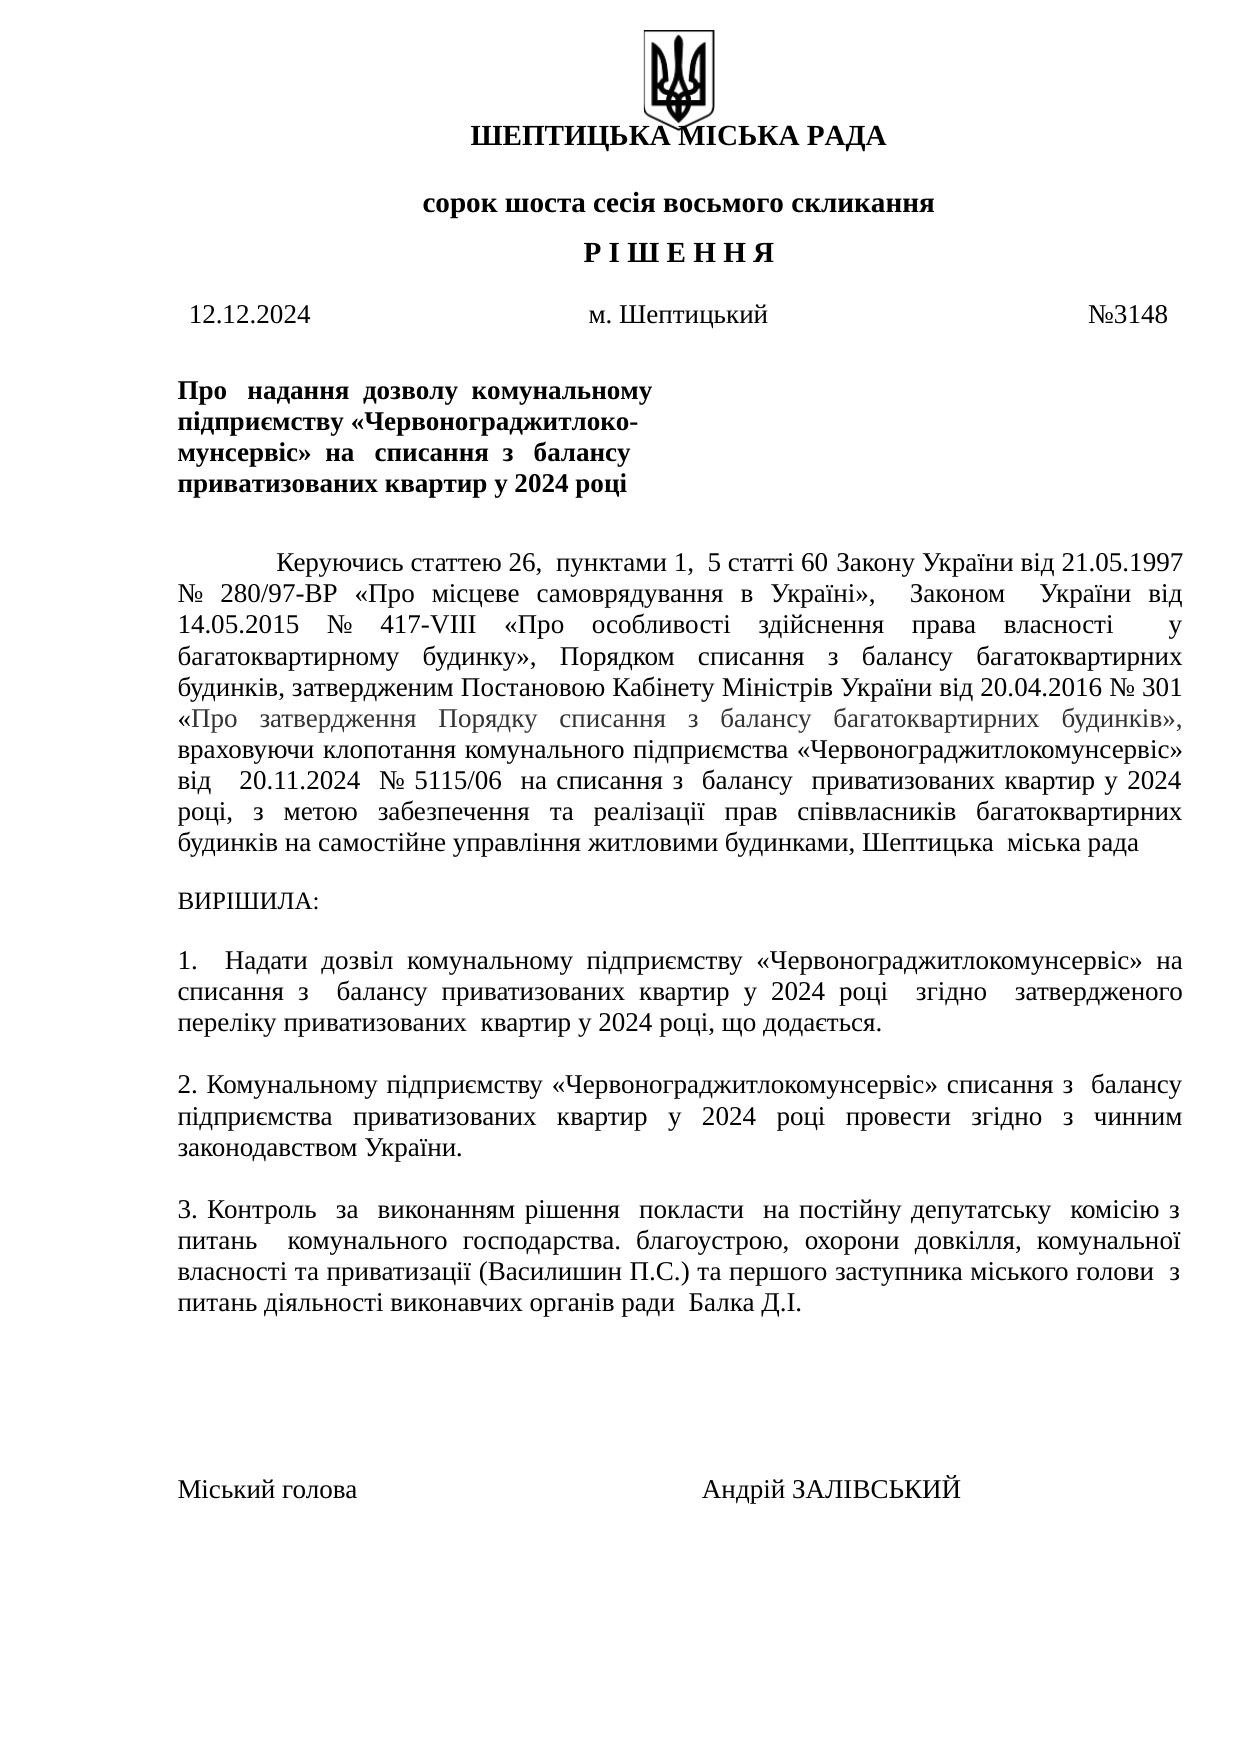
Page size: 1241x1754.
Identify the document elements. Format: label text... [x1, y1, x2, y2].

table_header 12.12.2024 [189, 298, 515, 329]
text ВИРІШИЛА: [177, 886, 1181, 915]
text приватизованих квартир у 2024 році [177, 467, 1181, 498]
text мунсервіс» на списання з балансу [177, 436, 1181, 467]
text 1. Надати дозвіл комунальному підприємству «Червонограджитлокомунсервіс» на списання з балансу приватизованих квартир у 2024 році згідно затвердженого переліку приватизованих квартир у 2024 році, що додається. [177, 944, 1183, 1037]
text Міський голова Андрій ЗАЛІВСЬКИЙ [177, 1473, 1181, 1504]
text Про надання дозволу комунальному [177, 374, 1181, 405]
table_header ШЕПТИЦЬКА МІСЬКА РАДА сорок шоста сесія восьмого скликання Р І Ш Е Н Н Я [177, 118, 1180, 329]
table_header №3148 [841, 298, 1168, 329]
text підприємству «Червонограджитлоко- [177, 405, 1181, 436]
text 3. Контроль за виконанням рішення покласти на постійну депутатську комісію з питань комунального господарства. благоустрою, охорони довкiлля, комунальної власностi та приватизацiї (Василишин П.С.) та першого заступника міського голови з питань діяльності виконавчих органів ради Балка Д.І. [177, 1193, 1181, 1318]
table_header м. Шептицький [515, 298, 841, 329]
text Керуючись статтею 26, пунктами 1, 5 статті 60 Закону України від 21.05.1997 № 280/97-ВР «Про місцеве самоврядування в Україні», Законом України від 14.05.2015 № 417-VIII «Про особливості здійснення права власності у багатоквартирному будинку», Порядком списання з балансу багатоквартирних будинків, затвердженим Постановою Кабінету Міністрів України від 20.04.2016 № 301 «Про затвердження Порядку списання з балансу багатоквартирних будинків», враховуючи клопотання комунального підприємства «Червонограджитлокомунсервіс» від 20.11.2024 № 5115/06 на списання з балансу приватизованих квартир у 2024 році, з метою забезпечення та реалізації прав співвласників багатоквартирних будинків на самостійне управління житловими будинками, Шептицька міська рада [177, 546, 1183, 858]
text 2. Комунальному підприємству «Червонограджитлокомунсервіс» списання з балансу підприємства приватизованих квартир у 2024 році провести згідно з чинним законодавством України. [177, 1068, 1183, 1162]
